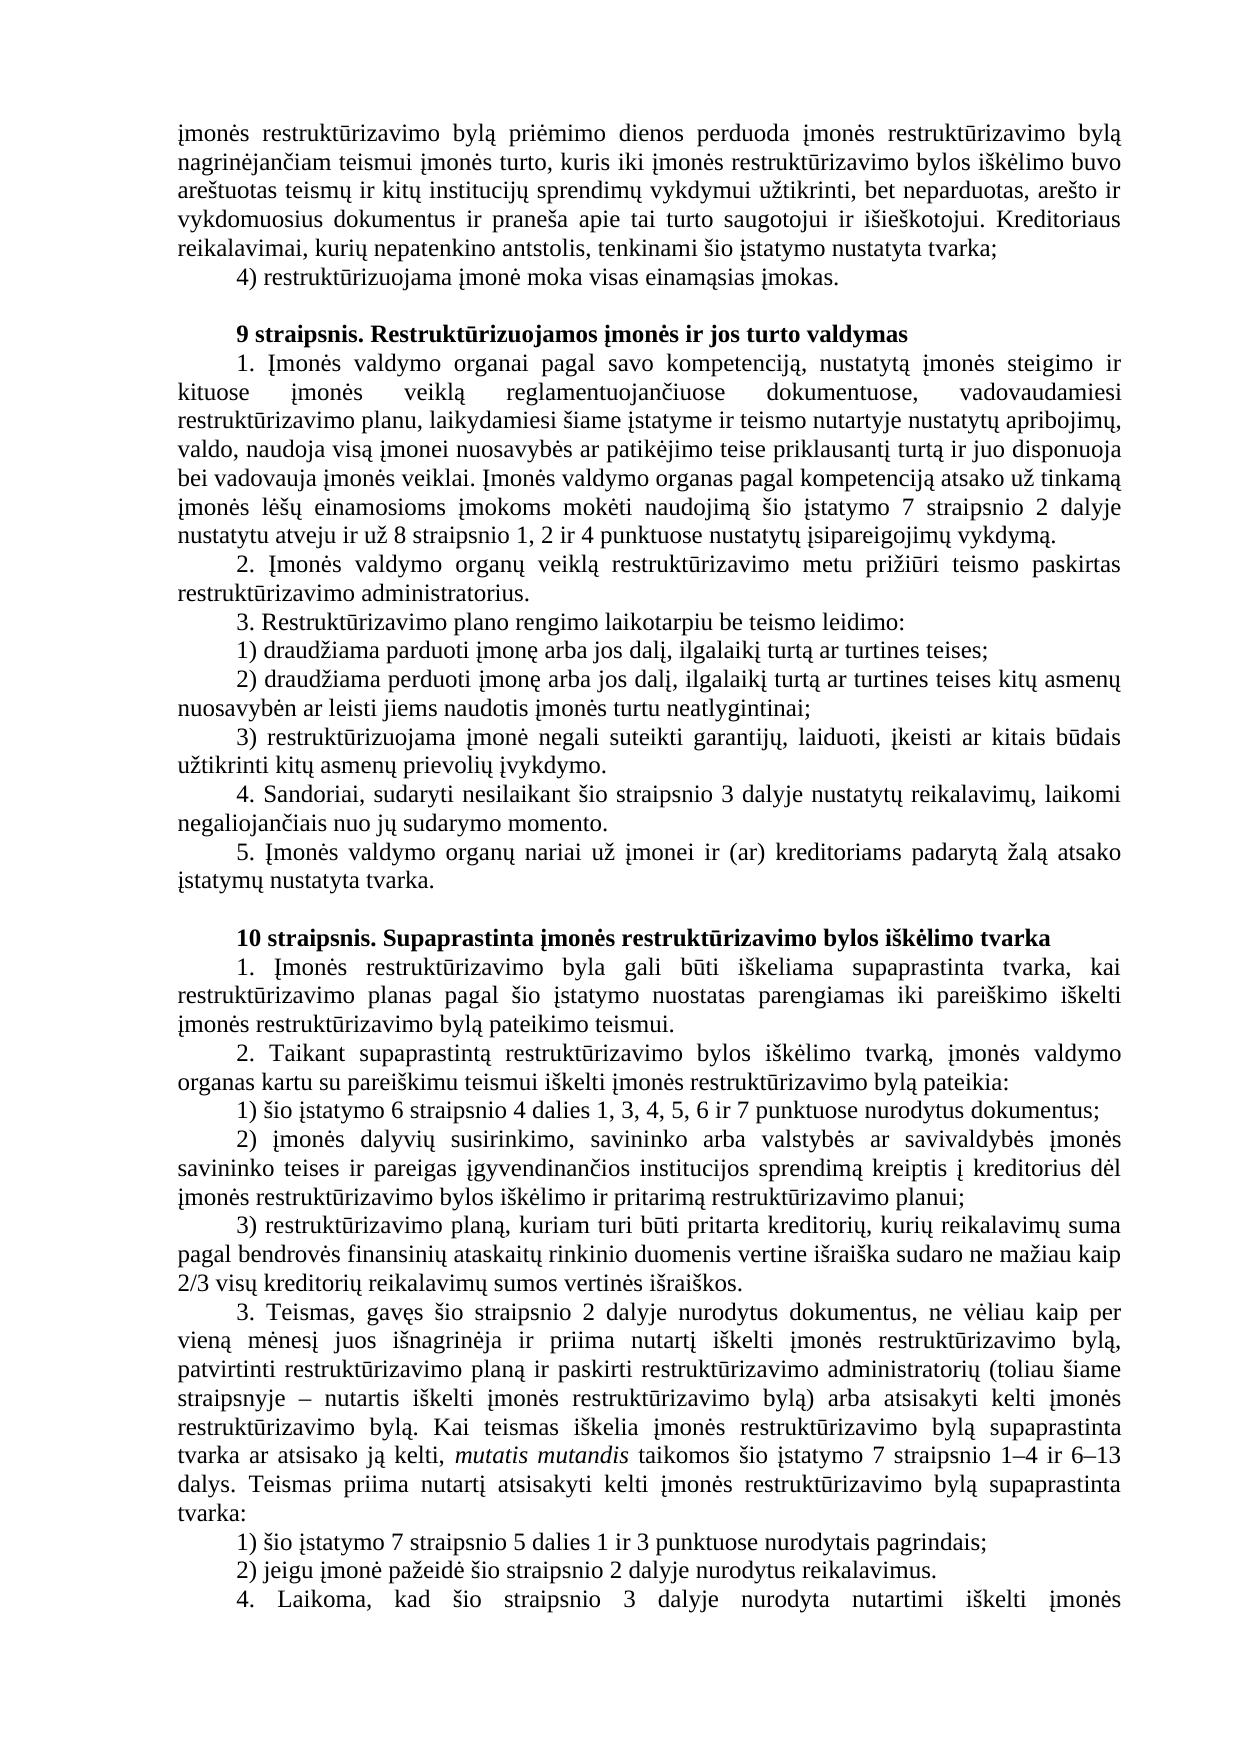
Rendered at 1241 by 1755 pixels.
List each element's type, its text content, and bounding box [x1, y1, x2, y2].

text 1. Įmonės valdymo organai pagal savo kompetenciją, nustatytą įmonės steigimo ir kituose įmonės veiklą reglamentuojančiuose dokumentuose, vadovaudamiesi restruktūrizavimo planu, laikydamiesi šiame įstatyme ir teismo nutartyje nustatytų apribojimų, valdo, naudoja visą įmonei nuosavybės ar patikėjimo teise priklausantį turtą ir juo disponuoja bei vadovauja įmonės veiklai. Įmonės valdymo organas pagal kompetenciją atsako už tinkamą įmonės lėšų einamosioms įmokoms mokėti naudojimą šio įstatymo 7 straipsnio 2 dalyje nustatytu atveju ir už 8 straipsnio 1, 2 ir 4 punktuose nustatytų įsipareigojimų vykdymą. [177, 348, 1122, 549]
text 3. Restruktūrizavimo plano rengimo laikotarpiu be teismo leidimo: [177, 607, 1122, 636]
text 3. Teismas, gavęs šio straipsnio 2 dalyje nurodytus dokumentus, ne vėliau kaip per vieną mėnesį juos išnagrinėja ir priima nutartį iškelti įmonės restruktūrizavimo bylą, patvirtinti restruktūrizavimo planą ir paskirti restruktūrizavimo administratorių (toliau šiame straipsnyje – nutartis iškelti įmonės restruktūrizavimo bylą) arba atsisakyti kelti įmonės restruktūrizavimo bylą. Kai teismas iškelia įmonės restruktūrizavimo bylą supaprastinta tvarka ar atsisako ją kelti, mutatis mutandis taikomos šio įstatymo 7 straipsnio 1–4 ir 6–13 dalys. Teismas priima nutartį atsisakyti kelti įmonės restruktūrizavimo bylą supaprastinta tvarka: [177, 1297, 1122, 1527]
text 1) šio įstatymo 7 straipsnio 5 dalies 1 ir 3 punktuose nurodytais pagrindais; [177, 1527, 1122, 1556]
text 5. Įmonės valdymo organų nariai už įmonei ir (ar) kreditoriams padarytą žalą atsako įstatymų nustatyta tvarka. [177, 837, 1122, 894]
text 4. Laikoma, kad šio straipsnio 3 dalyje nurodyta nutartimi iškelti įmonės [177, 1584, 1122, 1613]
text 3) restruktūrizavimo planą, kuriam turi būti pritarta kreditorių, kurių reikalavimų suma pagal bendrovės finansinių ataskaitų rinkinio duomenis vertine išraiška sudaro ne mažiau kaip 2/3 visų kreditorių reikalavimų sumos vertinės išraiškos. [177, 1211, 1122, 1297]
text 4) restruktūrizuojama įmonė moka visas einamąsias įmokas. [177, 262, 1122, 291]
text 2) jeigu įmonė pažeidė šio straipsnio 2 dalyje nurodytus reikalavimus. [177, 1556, 1122, 1584]
text 2. Įmonės valdymo organų veiklą restruktūrizavimo metu prižiūri teismo paskirtas restruktūrizavimo administratorius. [177, 549, 1122, 607]
text 3) restruktūrizuojama įmonė negali suteikti garantijų, laiduoti, įkeisti ar kitais būdais užtikrinti kitų asmenų prievolių įvykdymo. [177, 722, 1122, 779]
text 9 straipsnis. Restruktūrizuojamos įmonės ir jos turto valdymas [177, 319, 1122, 348]
text 2) draudžiama perduoti įmonę arba jos dalį, ilgalaikį turtą ar turtines teises kitų asmenų nuosavybėn ar leisti jiems naudotis įmonės turtu neatlygintinai; [177, 664, 1122, 722]
text 1. Įmonės restruktūrizavimo byla gali būti iškeliama supaprastinta tvarka, kai restruktūrizavimo planas pagal šio įstatymo nuostatas parengiamas iki pareiškimo iškelti įmonės restruktūrizavimo bylą pateikimo teismui. [177, 952, 1122, 1038]
text 10 straipsnis. Supaprastinta įmonės restruktūrizavimo bylos iškėlimo tvarka [177, 923, 1122, 952]
text 1) šio įstatymo 6 straipsnio 4 dalies 1, 3, 4, 5, 6 ir 7 punktuose nurodytus dokumentus; [177, 1096, 1122, 1124]
text įmonės restruktūrizavimo bylą priėmimo dienos perduoda įmonės restruktūrizavimo bylą nagrinėjančiam teismui įmonės turto, kuris iki įmonės restruktūrizavimo bylos iškėlimo buvo areštuotas teismų ir kitų institucijų sprendimų vykdymui užtikrinti, bet neparduotas, arešto ir vykdomuosius dokumentus ir praneša apie tai turto saugotojui ir išieškotojui. Kreditoriaus reikalavimai, kurių nepatenkino antstolis, tenkinami šio įstatymo nustatyta tvarka; [177, 118, 1122, 262]
text 2) įmonės dalyvių susirinkimo, savininko arba valstybės ar savivaldybės įmonės savininko teises ir pareigas įgyvendinančios institucijos sprendimą kreiptis į kreditorius dėl įmonės restruktūrizavimo bylos iškėlimo ir pritarimą restruktūrizavimo planui; [177, 1124, 1122, 1211]
text 4. Sandoriai, sudaryti nesilaikant šio straipsnio 3 dalyje nustatytų reikalavimų, laikomi negaliojančiais nuo jų sudarymo momento. [177, 779, 1122, 837]
text 2. Taikant supaprastintą restruktūrizavimo bylos iškėlimo tvarką, įmonės valdymo organas kartu su pareiškimu teismui iškelti įmonės restruktūrizavimo bylą pateikia: [177, 1038, 1122, 1096]
text 1) draudžiama parduoti įmonę arba jos dalį, ilgalaikį turtą ar turtines teises; [177, 636, 1122, 664]
